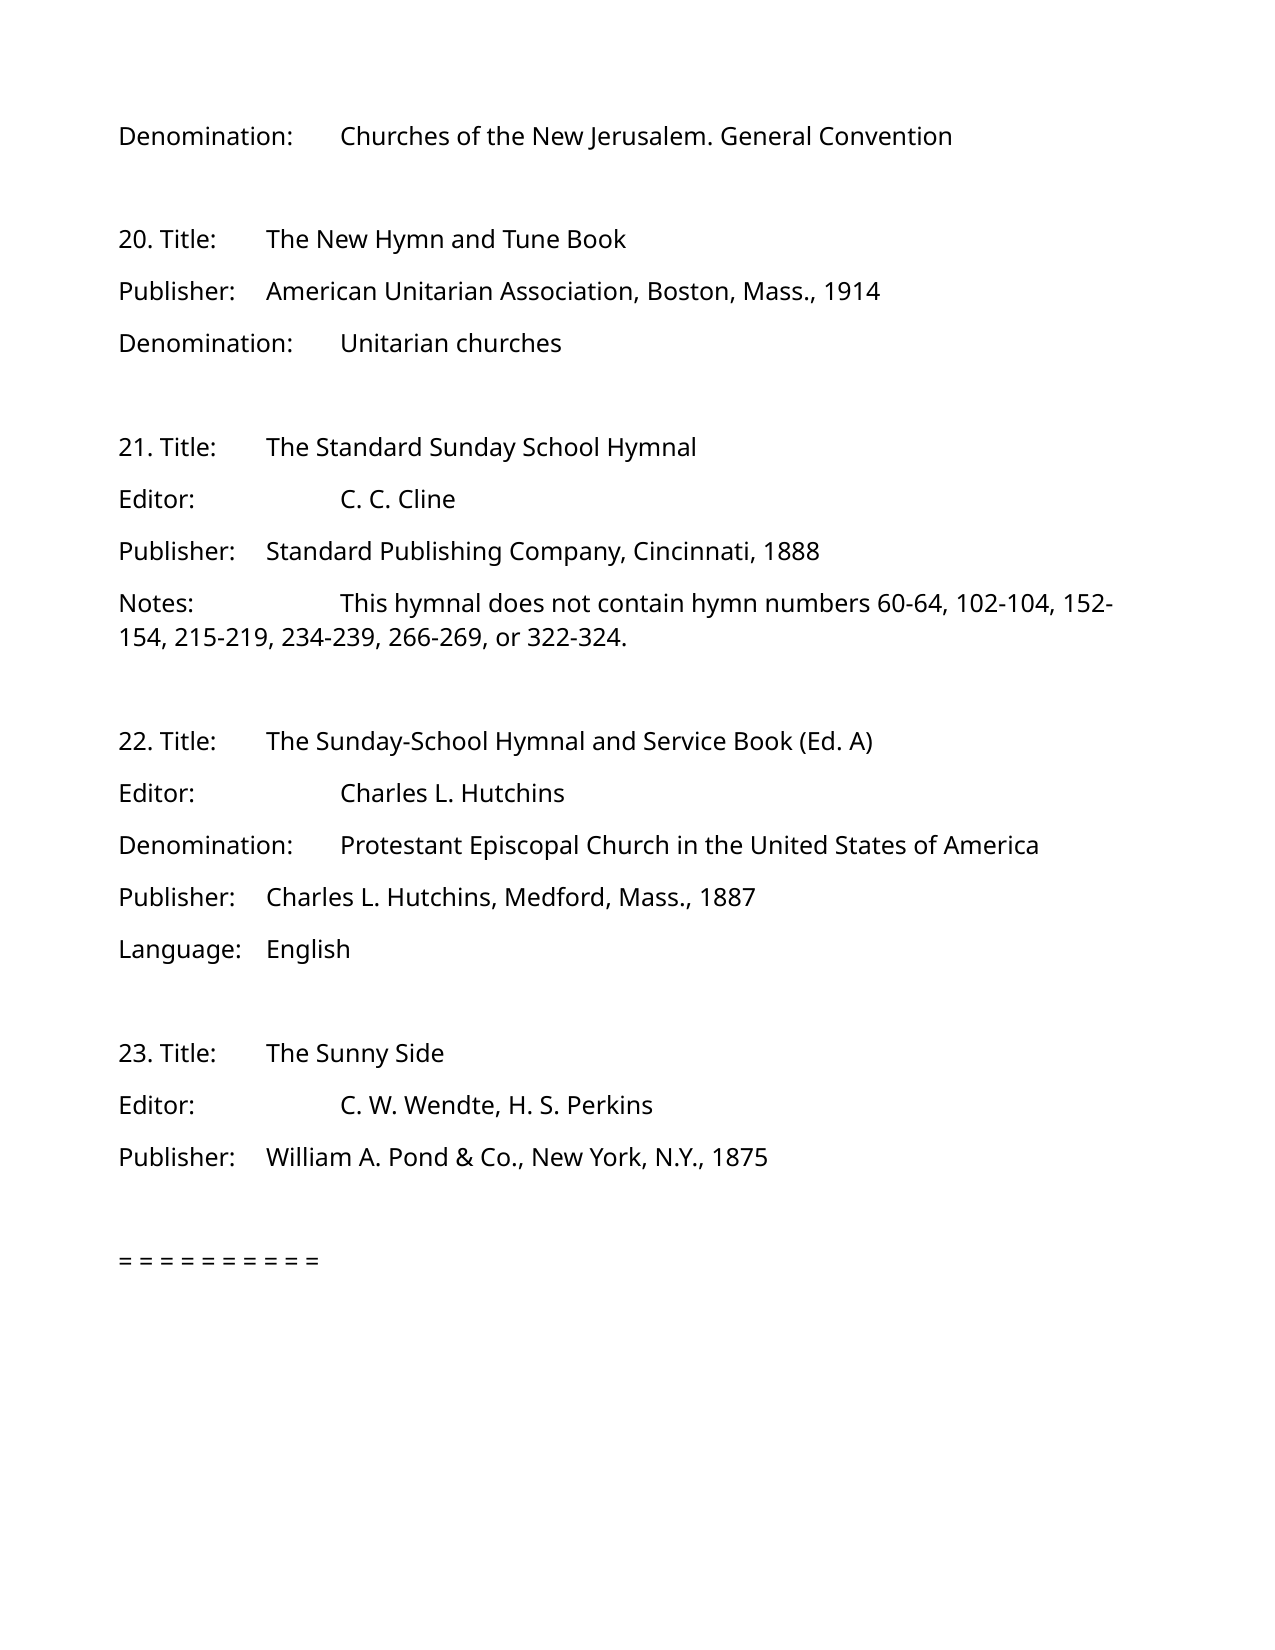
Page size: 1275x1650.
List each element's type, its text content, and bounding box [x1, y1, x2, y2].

text Editor: Charles L. Hutchins [118, 776, 1157, 810]
text 20. Title: The New Hymn and Tune Book [118, 222, 1157, 256]
text Editor: C. C. Cline [118, 482, 1157, 516]
text Publisher: American Unitarian Association, Boston, Mass., 1914 [118, 274, 1157, 308]
text = = = = = = = = = = [118, 1244, 1157, 1278]
text 22. Title: The Sunday-School Hymnal and Service Book (Ed. A) [118, 724, 1157, 758]
text Denomination: Protestant Episcopal Church in the United States of America [118, 828, 1157, 862]
text Publisher: William A. Pond & Co., New York, N.Y., 1875 [118, 1140, 1157, 1174]
text Publisher: Charles L. Hutchins, Medford, Mass., 1887 [118, 880, 1157, 914]
text Denomination: Unitarian churches [118, 326, 1157, 360]
text Denomination: Churches of the New Jerusalem. General Convention [118, 118, 1157, 152]
text Editor: C. W. Wendte, H. S. Perkins [118, 1088, 1157, 1122]
text 23. Title: The Sunny Side [118, 1036, 1157, 1070]
text 21. Title: The Standard Sunday School Hymnal [118, 430, 1157, 464]
text Publisher: Standard Publishing Company, Cincinnati, 1888 [118, 534, 1157, 568]
text Language: English [118, 932, 1157, 966]
text Notes: This hymnal does not contain hymn numbers 60-64, 102-104, 152-154, 215-219, 234-239, 266-269, or 322-324. [118, 586, 1157, 654]
